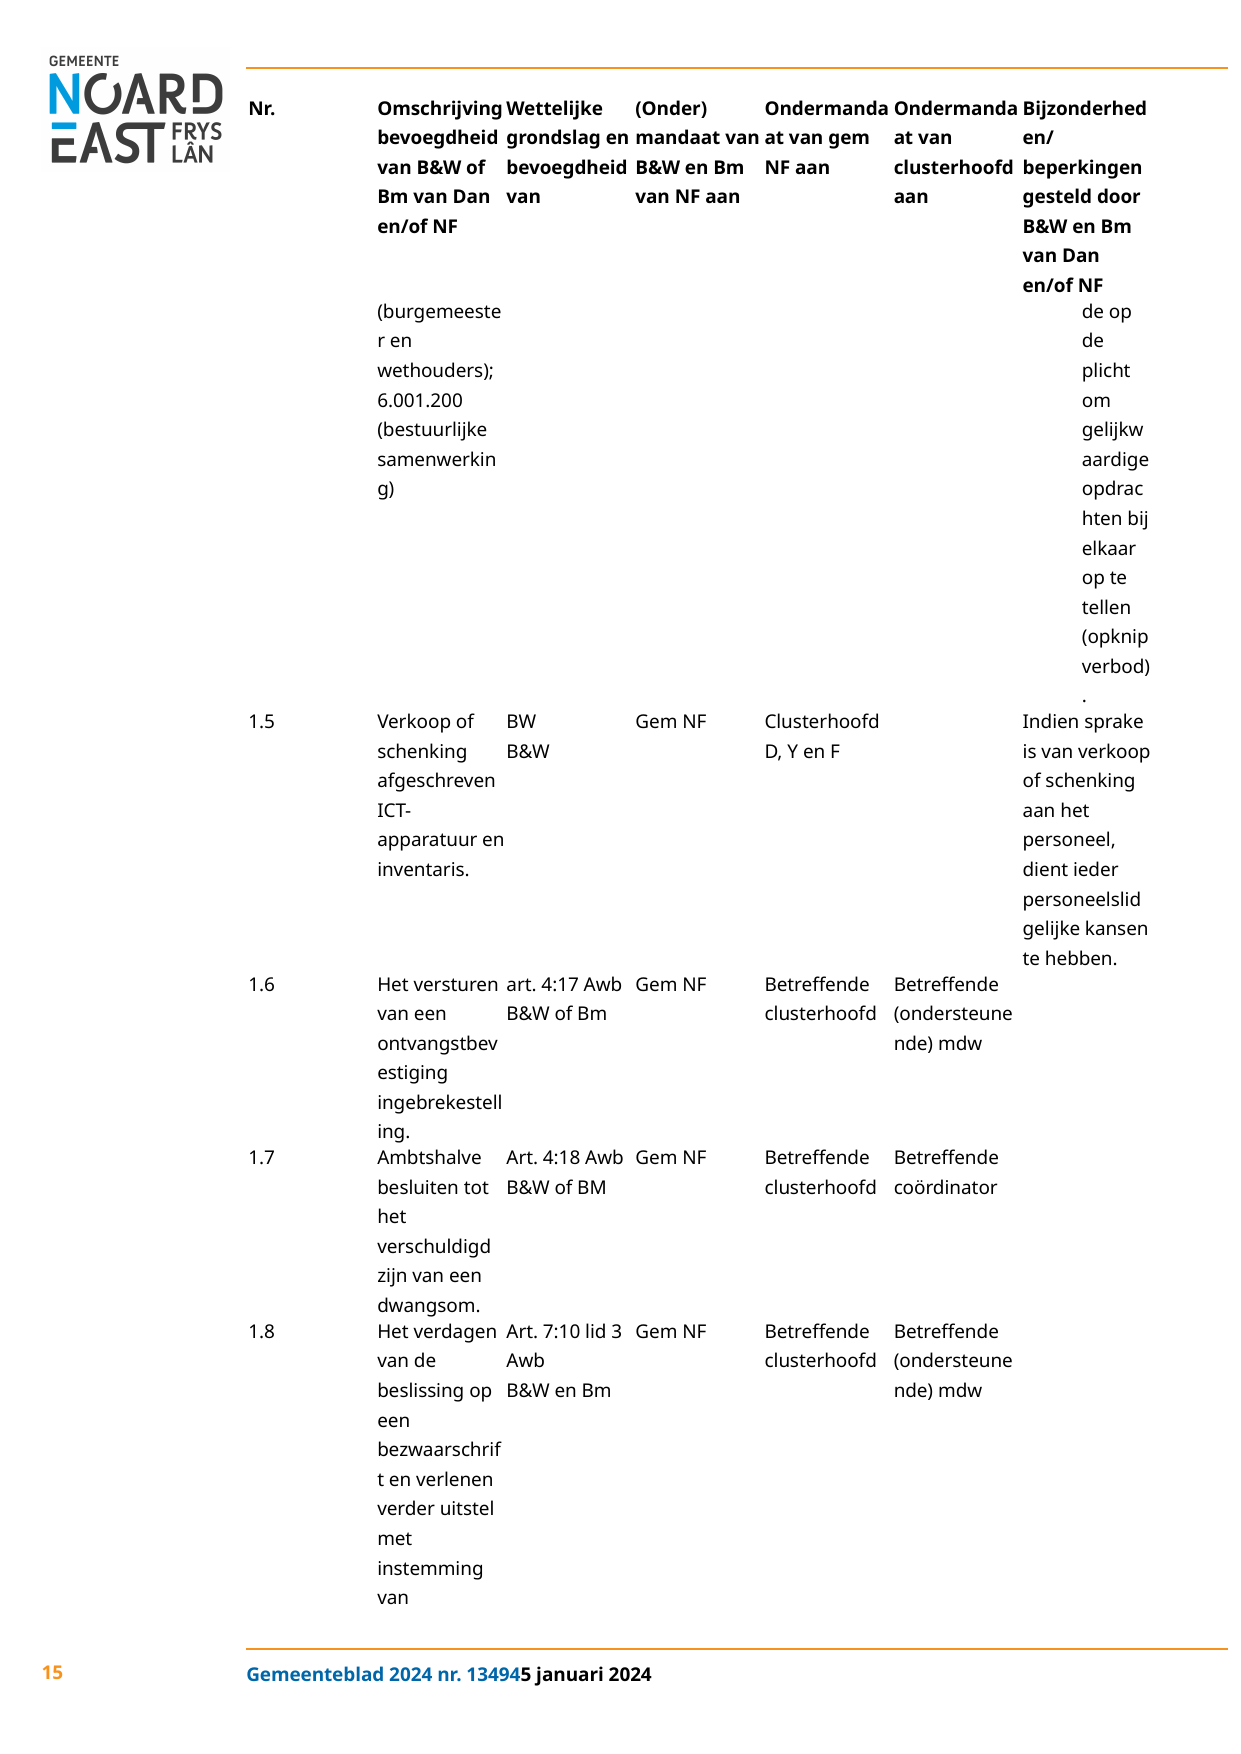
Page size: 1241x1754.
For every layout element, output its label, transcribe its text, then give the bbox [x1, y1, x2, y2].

table_cell Betreffende coördinator [894, 1144, 1022, 1318]
table_cell Art. 4:18 Awb B&W of BM [506, 1144, 635, 1318]
table_cell art. 4:17 Awb B&W of Bm [506, 971, 635, 1144]
table_cell -- [764, 298, 893, 708]
table_cell Verkoop of schenking afgeschreven ICT-apparatuur en inventaris. [377, 708, 506, 971]
table_cell Het versturen van een ontvangstbevestiging ingebrekestelling. [377, 971, 506, 1144]
table_header Bijzonderheden/beperkingen gesteld door B&W en Bm van Dan en/of NF [1023, 95, 1152, 298]
table_header Nr. [248, 95, 377, 298]
table_cell 1.7 [248, 1144, 377, 1318]
table_cell [1023, 1318, 1152, 1610]
table_cell 1.8 [248, 1318, 377, 1610]
table_cell Gem NF [635, 1318, 764, 1610]
table_cell Clusterhoofd D, Y en F [764, 708, 893, 971]
table_header Wettelijke grondslag en bevoegdheid van [506, 95, 635, 298]
table_cell Indien sprake is van verkoop of schenking aan het personeel, dient ieder personeelslid gelijke kansen te hebben. [1023, 708, 1152, 971]
table_cell 1.6 [248, 971, 377, 1144]
table_cell (burgemeester en wethouders); 6.001.200 (bestuurlijke samenwerking) [377, 298, 506, 708]
table_cell [1023, 1144, 1152, 1318]
table_cell Het verdagen van de beslissing op een bezwaarschrift en verlenen verder uitstel met instemming van [377, 1318, 506, 1610]
table_cell Ambtshalve besluiten tot het verschuldigd zijn van een dwangsom. [377, 1144, 506, 1318]
table_cell Betreffende clusterhoofd [764, 1318, 893, 1610]
table_header (Onder) mandaat van B&W en Bm van NF aan [635, 95, 764, 298]
table_cell Betreffende clusterhoofd [764, 1144, 893, 1318]
table_cell [248, 298, 377, 708]
table_cell Betreffende (ondersteunende) mdw [894, 1318, 1022, 1610]
table_cell [635, 298, 764, 708]
table_cell Betreffende (ondersteunende) mdw [894, 971, 1022, 1144]
table_cell [506, 298, 635, 708]
table_cell -- [894, 298, 1022, 708]
table_cell Gem NF [635, 1144, 764, 1318]
table_cell [1023, 971, 1152, 1144]
table_cell BW B&W [506, 708, 635, 971]
picture [41, 47, 231, 172]
table_cell Gem NF [635, 708, 764, 971]
table_header Ondermandaat van gem NF aan [764, 95, 893, 298]
table_cell [894, 708, 1022, 971]
table_cell Art. 7:10 lid 3 Awb B&W en Bm [506, 1318, 635, 1610]
table_cell Gem NF [635, 971, 764, 1144]
table_cell Betreffende clusterhoofd [764, 971, 893, 1144]
table_header Ondermandaat van clusterhoofd aan [894, 95, 1022, 298]
table_cell de op de plicht om gelijkwaardige opdrachten bij elkaar op te tellen (opknipverbod). [1023, 298, 1152, 708]
table_header Omschrijving bevoegdheid van B&W of Bm van Dan en/of NF [377, 95, 506, 298]
table_cell 1.5 [248, 708, 377, 971]
